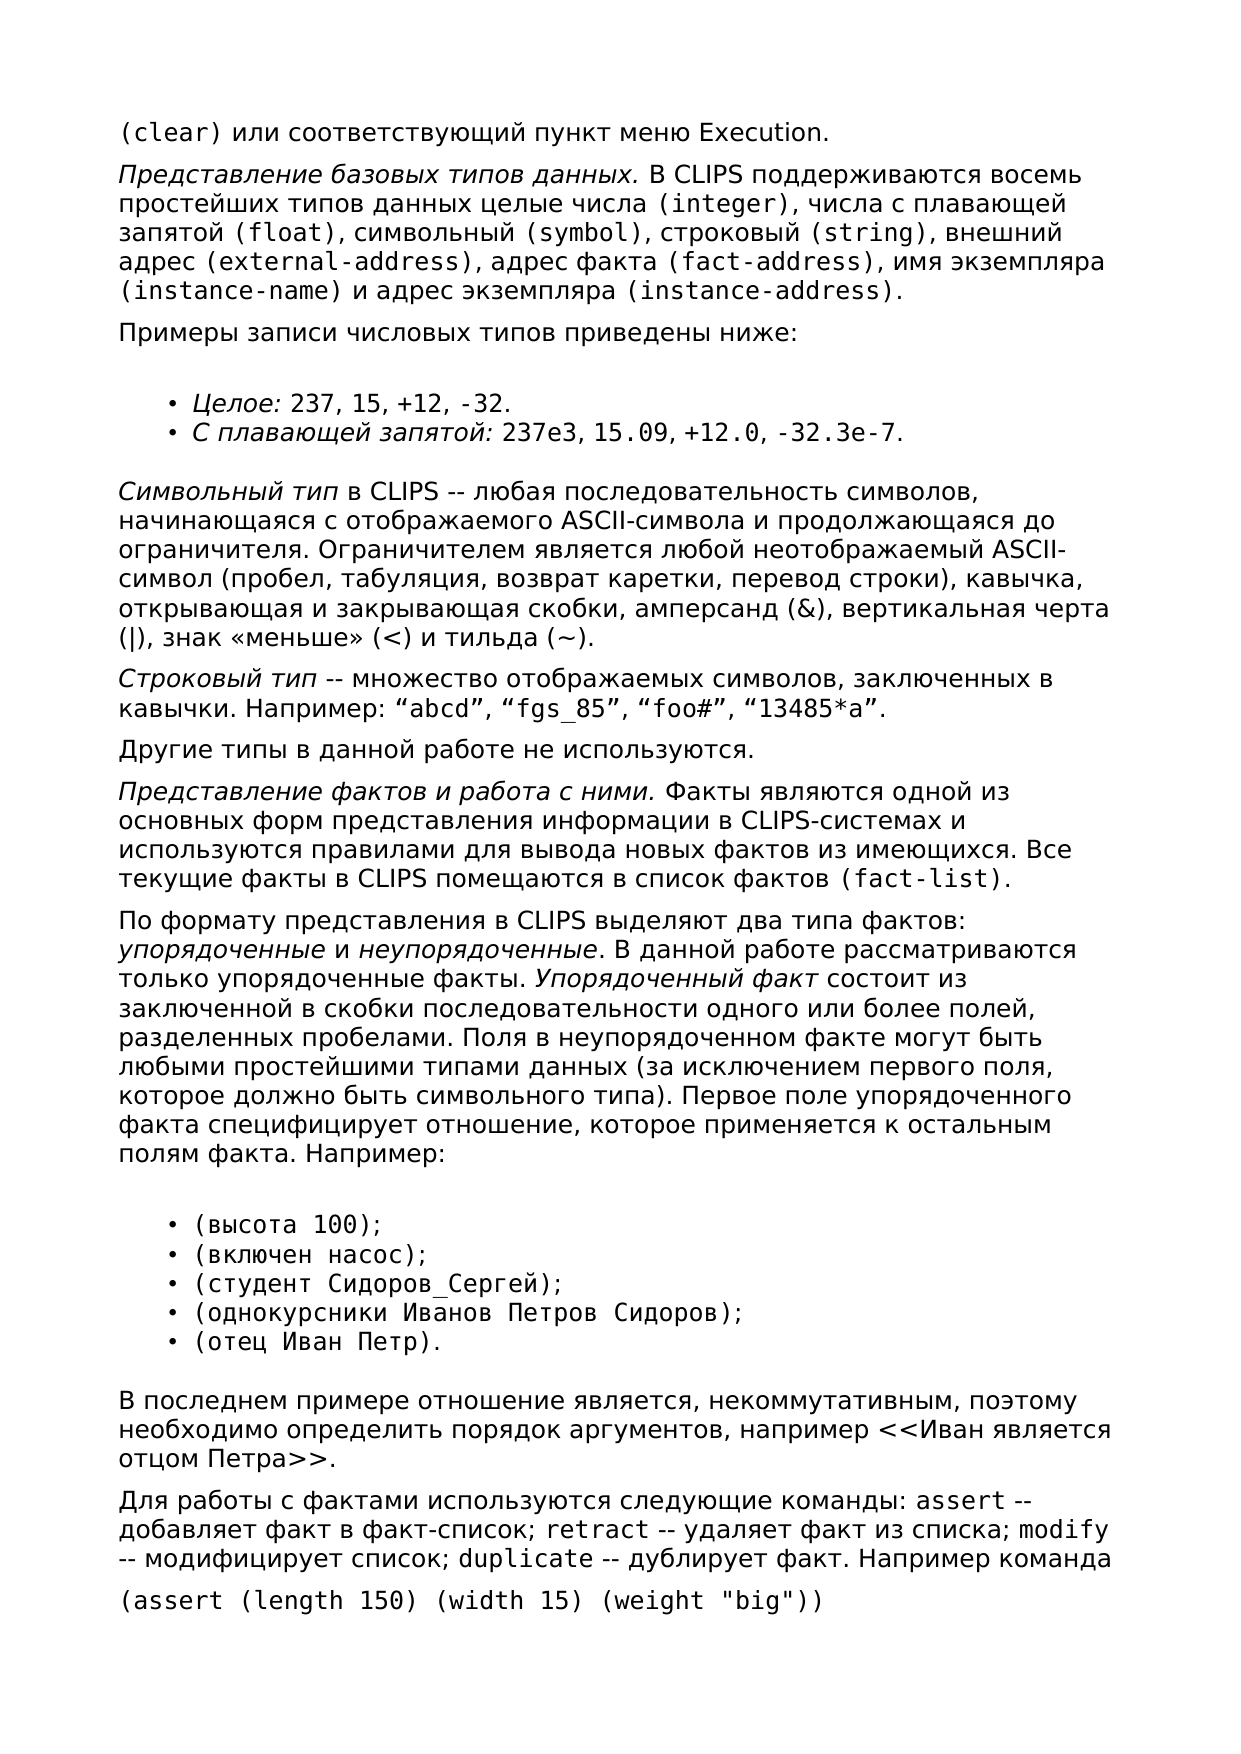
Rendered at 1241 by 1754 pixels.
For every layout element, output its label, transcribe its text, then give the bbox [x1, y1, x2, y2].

text В последнем примере отношение является, некоммутативным, поэтому необходимо определить порядок аргументов, например <<Иван является отцом Петра>>. [118, 1386, 1122, 1473]
list (студент Сидоров_Сергей); [177, 1269, 1122, 1298]
list С плавающей запятой: 237e3, 15.09, +12.0, -32.3e-7. [177, 418, 1122, 448]
text Символьный тип в CLIPS -- любая последовательность символов, начинающаяся с отображаемого ASCII-символа и продолжающаяся до ограничителя. Ограничителем является любой неотображаемый ASCII-символ (пробел, табуляция, возврат каретки, перевод строки), кавычка, открывающая и закрывающая скобки, амперсанд (&), вертикальная черта (|), знак «меньше» (<) и тильда (~). [118, 477, 1122, 652]
text Строковый тип -- множество отображаемых символов, заключенных в кавычки. Например: “abcd”, “fgs_85”, “foo#”, “13485*a”. [118, 664, 1122, 723]
text Для работы с фактами используются следующие команды: assert -- добавляет факт в факт-список; retract -- удаляет факт из списка; modify -- модифицирует список; duplicate -- дублирует факт. Например команда [118, 1486, 1122, 1573]
list (отец Иван Петр). [177, 1327, 1122, 1357]
list Целое: 237, 15, +12, -32. [177, 389, 1122, 418]
text (assert (length 150) (width 15) (weight "big")) [118, 1586, 1122, 1615]
text Другие типы в данной работе не используются. [118, 735, 1122, 764]
text Представление базовых типов данных. В CLIPS поддерживаются восемь простейших типов данных целые числа (integer), числа с плавающей запятой (float), символьный (symbol), строковый (string), внешний адрес (external-address), адрес факта (fact-address), имя экземпляра (instance-name) и адрес экземпляра (instance-address). [118, 160, 1122, 306]
text (clear) или соответствующий пункт меню Execution. [118, 118, 1122, 147]
list (включен насос); [177, 1240, 1122, 1269]
text Примеры записи числовых типов приведены ниже: [118, 318, 1122, 347]
text По формату представления в CLIPS выделяют два типа фактов: упорядоченные и неупорядоченные. В данной работе рассматриваются только упорядоченные факты. Упорядоченный факт состоит из заключенной в скобки последовательности одного или более полей, разделенных пробелами. Поля в неупорядоченном факте могут быть любыми простейшими типами данных (за исключением первого поля, которое должно быть символьного типа). Первое поле упорядоченного факта специфицирует отношение, которое применяется к остальным полям факта. Например: [118, 906, 1122, 1169]
list (высота 100); [177, 1211, 1122, 1240]
text Представление фактов и работа с ними. Факты являются одной из основных форм представления информации в CLIPS-системах и используются правилами для вывода новых фактов из имеющихся. Все текущие факты в CLIPS помещаются в список фактов (fact-list). [118, 777, 1122, 894]
list (однокурсники Иванов Петров Сидоров); [177, 1298, 1122, 1327]
